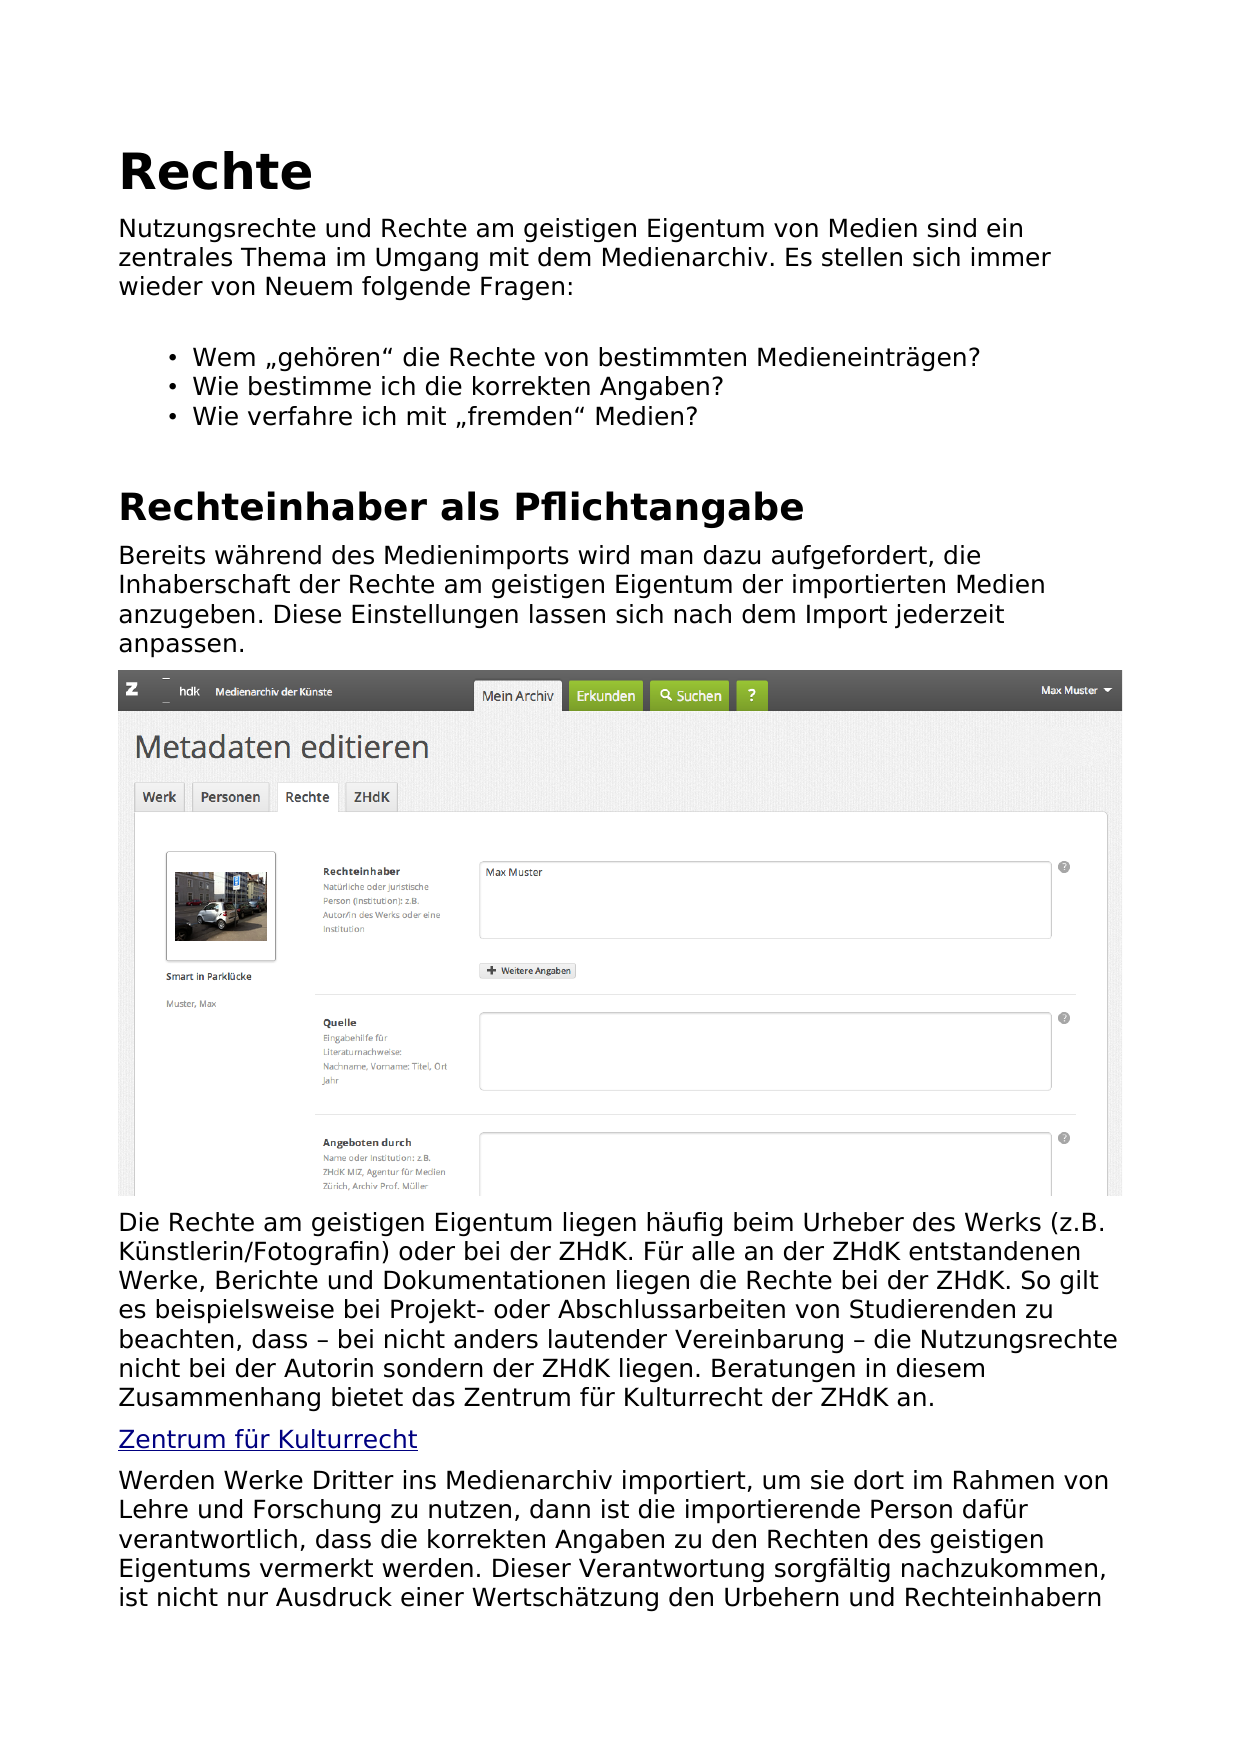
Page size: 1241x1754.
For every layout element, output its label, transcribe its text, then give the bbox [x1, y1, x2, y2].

text Bereits während des Medienimports wird man dazu aufgefordert, die Inhaberschaft der Rechte am geistigen Eigentum der importierten Medien anzugeben. Diese Einstellungen lassen sich nach dem Import jederzeit anpassen. [118, 541, 1122, 658]
list Wie bestimme ich die korrekten Angaben? [177, 372, 1122, 402]
list Wie verfahre ich mit „fremden“ Medien? [177, 402, 1122, 431]
text Werden Werke Dritter ins Medienarchiv importiert, um sie dort im Rahmen von Lehre und Forschung zu nutzen, dann ist die importierende Person dafür verantwortlich, dass die korrekten Angaben zu den Rechten des geistigen Eigentums vermerkt werden. Dieser Verantwortung sorgfältig nachzukommen, ist nicht nur Ausdruck einer Wertschätzung den Urbehern und Rechteinhabern [118, 1466, 1122, 1612]
text Nutzungsrechte und Rechte am geistigen Eigentum von Medien sind ein zentrales Thema im Umgang mit dem Medienarchiv. Es stellen sich immer wieder von Neuem folgende Fragen: [118, 214, 1122, 301]
list Wem „gehören“ die Rechte von bestimmten Medieneinträgen? [177, 343, 1122, 372]
text Die Rechte am geistigen Eigentum liegen häufig beim Urheber des Werks (z.B. Künstlerin/Fotografin) oder bei der ZHdK. Für alle an der ZHdK entstandenen Werke, Berichte und Dokumentationen liegen die Rechte bei der ZHdK. So gilt es beispielsweise bei Projekt- oder Abschlussarbeiten von Studierenden zu beachten, dass – bei nicht anders lautender Vereinbarung – die Nutzungsrechte nicht bei der Autorin sondern der ZHdK liegen. Beratungen in diesem Zusammenhang bietet das Zentrum für Kulturrecht der ZHdK an. [118, 1208, 1122, 1412]
subtitle Rechteinhaber als Pflichtangabe [118, 485, 1122, 529]
picture [118, 670, 1123, 1196]
subtitle Rechte [118, 143, 1122, 201]
text Zentrum für Kulturrecht [118, 1425, 1122, 1454]
